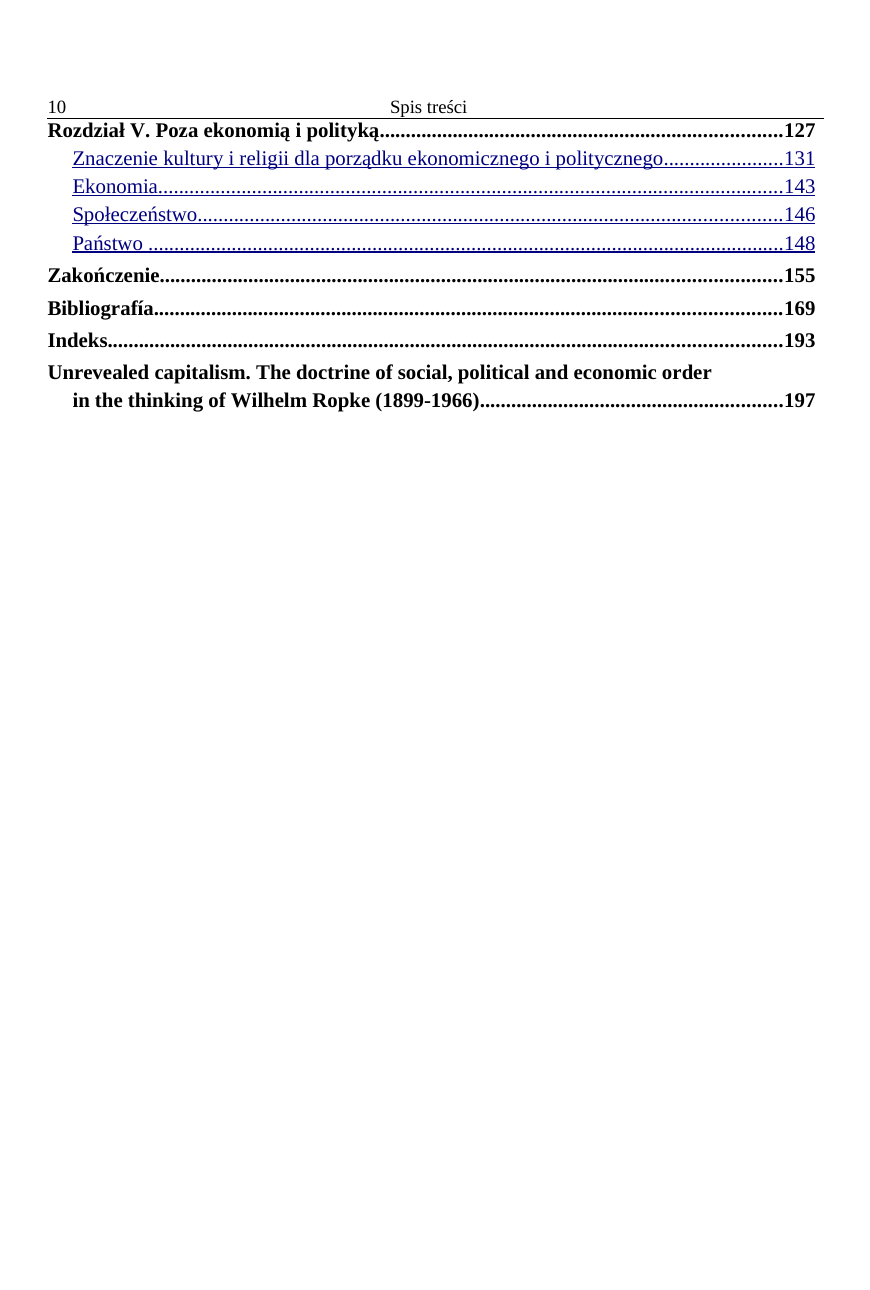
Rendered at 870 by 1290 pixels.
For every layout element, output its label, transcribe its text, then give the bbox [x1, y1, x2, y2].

text Indeks 193 [47, 328, 824, 352]
text Zakończenie 155 [47, 263, 824, 287]
text Znaczenie kultury i religii dla porządku ekonomicznego i politycznego 131 [47, 146, 824, 170]
text Bibliografía 169 [47, 295, 824, 319]
text Ekonomia 143 [47, 174, 824, 198]
text Państwo 148 [47, 231, 824, 255]
text Społeczeństwo 146 [47, 202, 824, 226]
text Unrevealed capitalism. The doctrine of social, political and economic order [47, 360, 824, 384]
text Rozdział V. Poza ekonomią i polityką 127 [47, 119, 824, 142]
text 10 Spis treści [47, 96, 824, 118]
text in the thinking of Wilhelm Ropke (1899-1966) 197 [47, 388, 824, 412]
